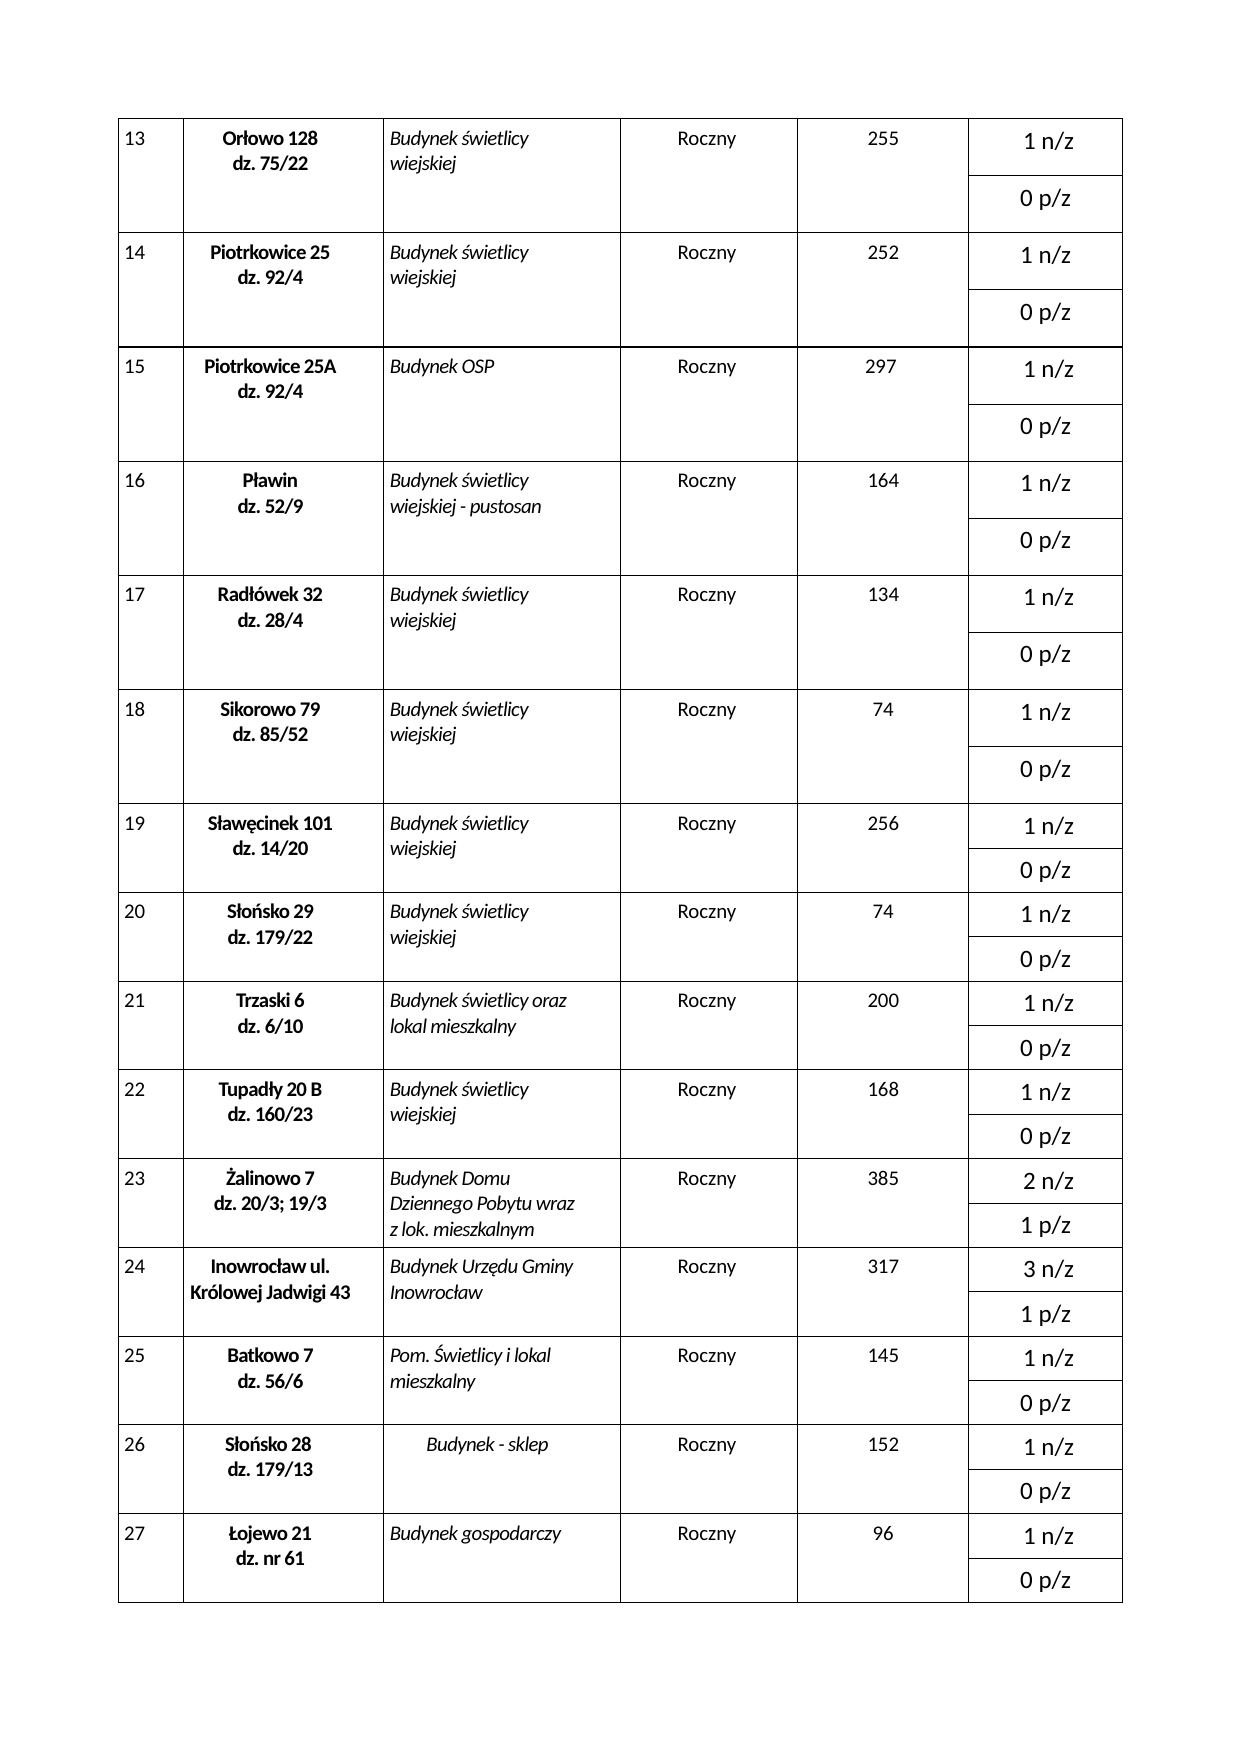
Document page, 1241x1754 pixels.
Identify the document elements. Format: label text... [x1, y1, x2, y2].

table_cell Budynek świetlicy wiejskiej [384, 576, 620, 689]
table_cell Trzaski 6 dz. 6/10 [184, 982, 383, 1069]
table_cell 168 [798, 1070, 968, 1158]
table_cell 0 p/z [969, 1026, 1122, 1069]
table_cell Orłowo 128 dz. 75/22 [184, 119, 383, 232]
table_cell Piotrkowice 25A dz. 92/4 [184, 348, 383, 461]
table_cell 152 [798, 1425, 968, 1513]
table_cell Roczny [621, 982, 797, 1069]
table_cell 200 [798, 982, 968, 1069]
table_cell Sławęcinek 101 dz. 14/20 [184, 804, 383, 892]
table_cell Budynek świetlicy wiejskiej [384, 893, 620, 981]
table_cell 0 p/z [969, 290, 1122, 346]
table_cell 1 n/z [969, 348, 1122, 403]
table_cell Budynek Urzędu Gminy Inowrocław [384, 1248, 620, 1336]
table_cell Budynek świetlicy wiejskiej [384, 233, 620, 346]
table_cell 1 p/z [969, 1204, 1122, 1247]
table_cell Budynek Domu Dziennego Pobytu wraz z lok. mieszkalnym [384, 1159, 620, 1247]
table_cell Roczny [621, 690, 797, 803]
table_cell Roczny [621, 576, 797, 689]
table_cell 3 n/z [969, 1248, 1122, 1291]
table_cell 26 [119, 1425, 183, 1513]
table_cell Słońsko 28 dz. 179/13 [184, 1425, 383, 1513]
table_cell Roczny [621, 1248, 797, 1336]
table_cell 317 [798, 1248, 968, 1336]
table_cell Roczny [621, 348, 797, 461]
table_cell 22 [119, 1070, 183, 1158]
table_cell 252 [798, 233, 968, 346]
table_cell Budynek OSP [384, 348, 620, 461]
table_cell 1 n/z [969, 576, 1122, 632]
table_cell Roczny [621, 1514, 797, 1602]
table_cell 145 [798, 1337, 968, 1424]
table_cell 96 [798, 1514, 968, 1602]
table_cell 1 n/z [969, 893, 1122, 936]
table_cell 25 [119, 1337, 183, 1424]
table_cell 1 p/z [969, 1292, 1122, 1336]
table_cell 1 n/z [969, 1514, 1122, 1557]
table_cell 385 [798, 1159, 968, 1247]
table_cell 1 n/z [969, 1070, 1122, 1114]
table_cell Roczny [621, 119, 797, 232]
table_cell Budynek świetlicy oraz lokal mieszkalny [384, 982, 620, 1069]
table_cell Roczny [621, 1070, 797, 1158]
table_cell Łojewo 21 dz. nr 61 [184, 1514, 383, 1602]
table_cell 0 p/z [969, 405, 1122, 461]
table_cell Pom. Świetlicy i lokal mieszkalny [384, 1337, 620, 1424]
table_cell Tupadły 20 B dz. 160/23 [184, 1070, 383, 1158]
table_cell 20 [119, 893, 183, 981]
table_cell 1 n/z [969, 982, 1122, 1025]
table_cell 0 p/z [969, 633, 1122, 689]
table_cell Roczny [621, 462, 797, 575]
table_cell Słońsko 29 dz. 179/22 [184, 893, 383, 981]
table_cell Roczny [621, 1337, 797, 1424]
table_cell 1 n/z [969, 233, 1122, 289]
table_cell 1 n/z [969, 804, 1122, 847]
table_cell 0 p/z [969, 747, 1122, 803]
table_cell 23 [119, 1159, 183, 1247]
table_cell 1 n/z [969, 1337, 1122, 1380]
table_cell 255 [798, 119, 968, 232]
table_cell 0 p/z [969, 849, 1122, 892]
table_cell Inowrocław ul. Królowej Jadwigi 43 [184, 1248, 383, 1336]
table_cell Budynek świetlicy wiejskiej [384, 690, 620, 803]
table_cell 164 [798, 462, 968, 575]
table_cell 1 n/z [969, 119, 1122, 175]
table_cell 24 [119, 1248, 183, 1336]
table_cell 1 n/z [969, 1425, 1122, 1469]
table_cell 19 [119, 804, 183, 892]
table_cell 18 [119, 690, 183, 803]
table_cell 134 [798, 576, 968, 689]
table_cell Budynek - sklep [384, 1425, 620, 1513]
table_cell Budynek świetlicy wiejskiej [384, 119, 620, 232]
table_cell Radłówek 32 dz. 28/4 [184, 576, 383, 689]
table_cell 2 n/z [969, 1159, 1122, 1202]
table_cell 15 [119, 348, 183, 461]
table_cell 21 [119, 982, 183, 1069]
table_cell Roczny [621, 1425, 797, 1513]
table_cell Budynek świetlicy wiejskiej [384, 804, 620, 892]
table_cell Batkowo 7 dz. 56/6 [184, 1337, 383, 1424]
table_cell Żalinowo 7 dz. 20/3; 19/3 [184, 1159, 383, 1247]
table_cell Roczny [621, 1159, 797, 1247]
table_cell 0 p/z [969, 1559, 1122, 1602]
table_cell 17 [119, 576, 183, 689]
table_cell 74 [798, 690, 968, 803]
table_cell 256 [798, 804, 968, 892]
table_cell 1 n/z [969, 462, 1122, 518]
table_cell 297 [798, 348, 968, 461]
table_cell 74 [798, 893, 968, 981]
table_cell 27 [119, 1514, 183, 1602]
table_cell 0 p/z [969, 519, 1122, 575]
table_cell Pławin dz. 52/9 [184, 462, 383, 575]
table_cell Sikorowo 79 dz. 85/52 [184, 690, 383, 803]
table_cell 13 [119, 119, 183, 232]
table_cell 1 n/z [969, 690, 1122, 746]
table_cell Budynek świetlicy wiejskiej [384, 1070, 620, 1158]
table_cell 0 p/z [969, 937, 1122, 981]
table_cell Roczny [621, 804, 797, 892]
table_cell Roczny [621, 233, 797, 346]
table_cell Budynek gospodarczy [384, 1514, 620, 1602]
table_cell 0 p/z [969, 1115, 1122, 1158]
table_cell 0 p/z [969, 176, 1122, 232]
table_cell Budynek świetlicy wiejskiej - pustosan [384, 462, 620, 575]
table_cell Roczny [621, 893, 797, 981]
table_cell 0 p/z [969, 1470, 1122, 1513]
table_cell 0 p/z [969, 1381, 1122, 1424]
table_cell Piotrkowice 25 dz. 92/4 [184, 233, 383, 346]
table_cell 16 [119, 462, 183, 575]
table_cell 14 [119, 233, 183, 346]
